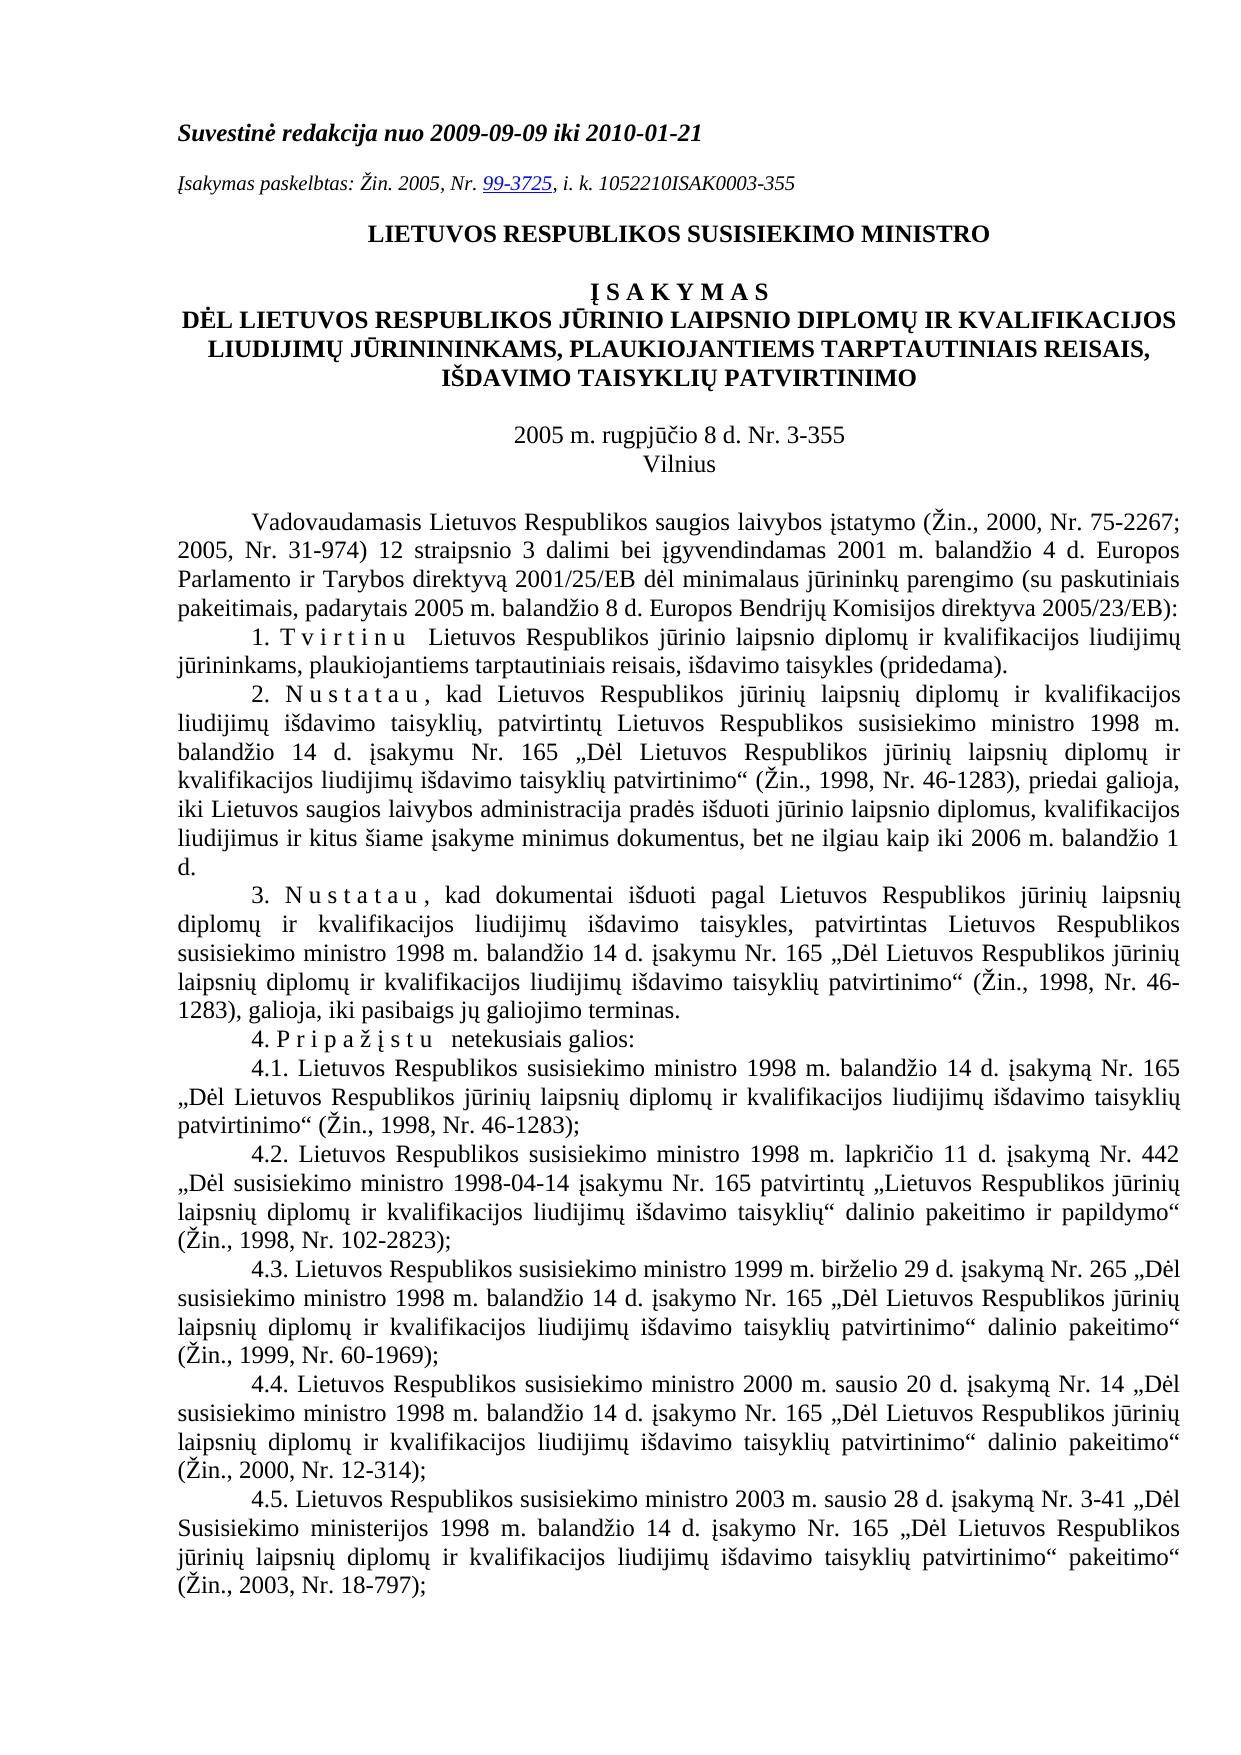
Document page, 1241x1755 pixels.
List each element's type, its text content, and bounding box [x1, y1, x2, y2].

text Įsakymas paskelbtas: Žin. 2005, Nr. 99-3725, i. k. 1052210ISAK0003-355 [177, 171, 1181, 195]
text 4.4. Lietuvos Respublikos susisiekimo ministro 2000 m. sausio 20 d. įsakymą Nr. 14 „Dėl susisiekimo ministro 1998 m. balandžio 14 d. įsakymo Nr. 165 „Dėl Lietuvos Respublikos jūrinių laipsnių diplomų ir kvalifikacijos liudijimų išdavimo taisyklių patvirtinimo“ dalinio pakeitimo“ (Žin., 2000, Nr. 12-314); [177, 1369, 1181, 1484]
text 3. Nustatau, kad dokumentai išduoti pagal Lietuvos Respublikos jūrinių laipsnių diplomų ir kvalifikacijos liudijimų išdavimo taisykles, patvirtintas Lietuvos Respublikos susisiekimo ministro 1998 m. balandžio 14 d. įsakymu Nr. 165 „Dėl Lietuvos Respublikos jūrinių laipsnių diplomų ir kvalifikacijos liudijimų išdavimo taisyklių patvirtinimo“ (Žin., 1998, Nr. 46-1283), galioja, iki pasibaigs jų galiojimo terminas. [177, 880, 1181, 1024]
text 4.3. Lietuvos Respublikos susisiekimo ministro 1999 m. birželio 29 d. įsakymą Nr. 265 „Dėl susisiekimo ministro 1998 m. balandžio 14 d. įsakymo Nr. 165 „Dėl Lietuvos Respublikos jūrinių laipsnių diplomų ir kvalifikacijos liudijimų išdavimo taisyklių patvirtinimo“ dalinio pakeitimo“ (Žin., 1999, Nr. 60-1969); [177, 1254, 1181, 1369]
text Suvestinė redakcija nuo 2009-09-09 iki 2010-01-21 [177, 118, 1181, 147]
text 4.2. Lietuvos Respublikos susisiekimo ministro 1998 m. lapkričio 11 d. įsakymą Nr. 442 „Dėl susisiekimo ministro 1998-04-14 įsakymu Nr. 165 patvirtintų „Lietuvos Respublikos jūrinių laipsnių diplomų ir kvalifikacijos liudijimų išdavimo taisyklių“ dalinio pakeitimo ir papildymo“ (Žin., 1998, Nr. 102-2823); [177, 1139, 1181, 1254]
text 4. Pripažįstu netekusiais galios: [177, 1024, 1181, 1053]
text 2. Nustatau, kad Lietuvos Respublikos jūrinių laipsnių diplomų ir kvalifikacijos liudijimų išdavimo taisyklių, patvirtintų Lietuvos Respublikos susisiekimo ministro 1998 m. balandžio 14 d. įsakymu Nr. 165 „Dėl Lietuvos Respublikos jūrinių laipsnių diplomų ir kvalifikacijos liudijimų išdavimo taisyklių patvirtinimo“ (Žin., 1998, Nr. 46-1283), priedai galioja, iki Lietuvos saugios laivybos administracija pradės išduoti jūrinio laipsnio diplomus, kvalifikacijos liudijimus ir kitus šiame įsakyme minimus dokumentus, bet ne ilgiau kaip iki 2006 m. balandžio 1 d. [177, 679, 1181, 880]
text Vadovaudamasis Lietuvos Respublikos saugios laivybos įstatymo (Žin., 2000, Nr. 75-2267; 2005, Nr. 31-974) 12 straipsnio 3 dalimi bei įgyvendindamas 2001 m. balandžio 4 d. Europos Parlamento ir Tarybos direktyvą 2001/25/EB dėl minimalaus jūrininkų parengimo (su paskutiniais pakeitimais, padarytais 2005 m. balandžio 8 d. Europos Bendrijų Komisijos direktyva 2005/23/EB): [177, 507, 1181, 622]
text DĖL LIETUVOS RESPUBLIKOS JŪRINIO LAIPSNIO DIPLOMŲ IR KVALIFIKACIJOS LIUDIJIMŲ JŪRINININKAMS, PLAUKIOJANTIEMS TARPTAUTINIAIS REISAIS, IŠDAVIMO TAISYKLIŲ PATVIRTINIMO [177, 305, 1181, 392]
text 1. Tvirtinu Lietuvos Respublikos jūrinio laipsnio diplomų ir kvalifikacijos liudijimų jūrininkams, plaukiojantiems tarptautiniais reisais, išdavimo taisykles (pridedama). [177, 622, 1181, 679]
text LIETUVOS RESPUBLIKOS SUSISIEKIMO MINISTRO [177, 219, 1181, 248]
text Į S A K Y M A S [177, 277, 1181, 305]
text 4.5. Lietuvos Respublikos susisiekimo ministro 2003 m. sausio 28 d. įsakymą Nr. 3-41 „Dėl Susisiekimo ministerijos 1998 m. balandžio 14 d. įsakymo Nr. 165 „Dėl Lietuvos Respublikos jūrinių laipsnių diplomų ir kvalifikacijos liudijimų išdavimo taisyklių patvirtinimo“ pakeitimo“ (Žin., 2003, Nr. 18-797); [177, 1484, 1181, 1599]
text 4.1. Lietuvos Respublikos susisiekimo ministro 1998 m. balandžio 14 d. įsakymą Nr. 165 „Dėl Lietuvos Respublikos jūrinių laipsnių diplomų ir kvalifikacijos liudijimų išdavimo taisyklių patvirtinimo“ (Žin., 1998, Nr. 46-1283); [177, 1053, 1181, 1139]
text Vilnius [177, 449, 1181, 478]
text 2005 m. rugpjūčio 8 d. Nr. 3-355 [177, 420, 1181, 449]
